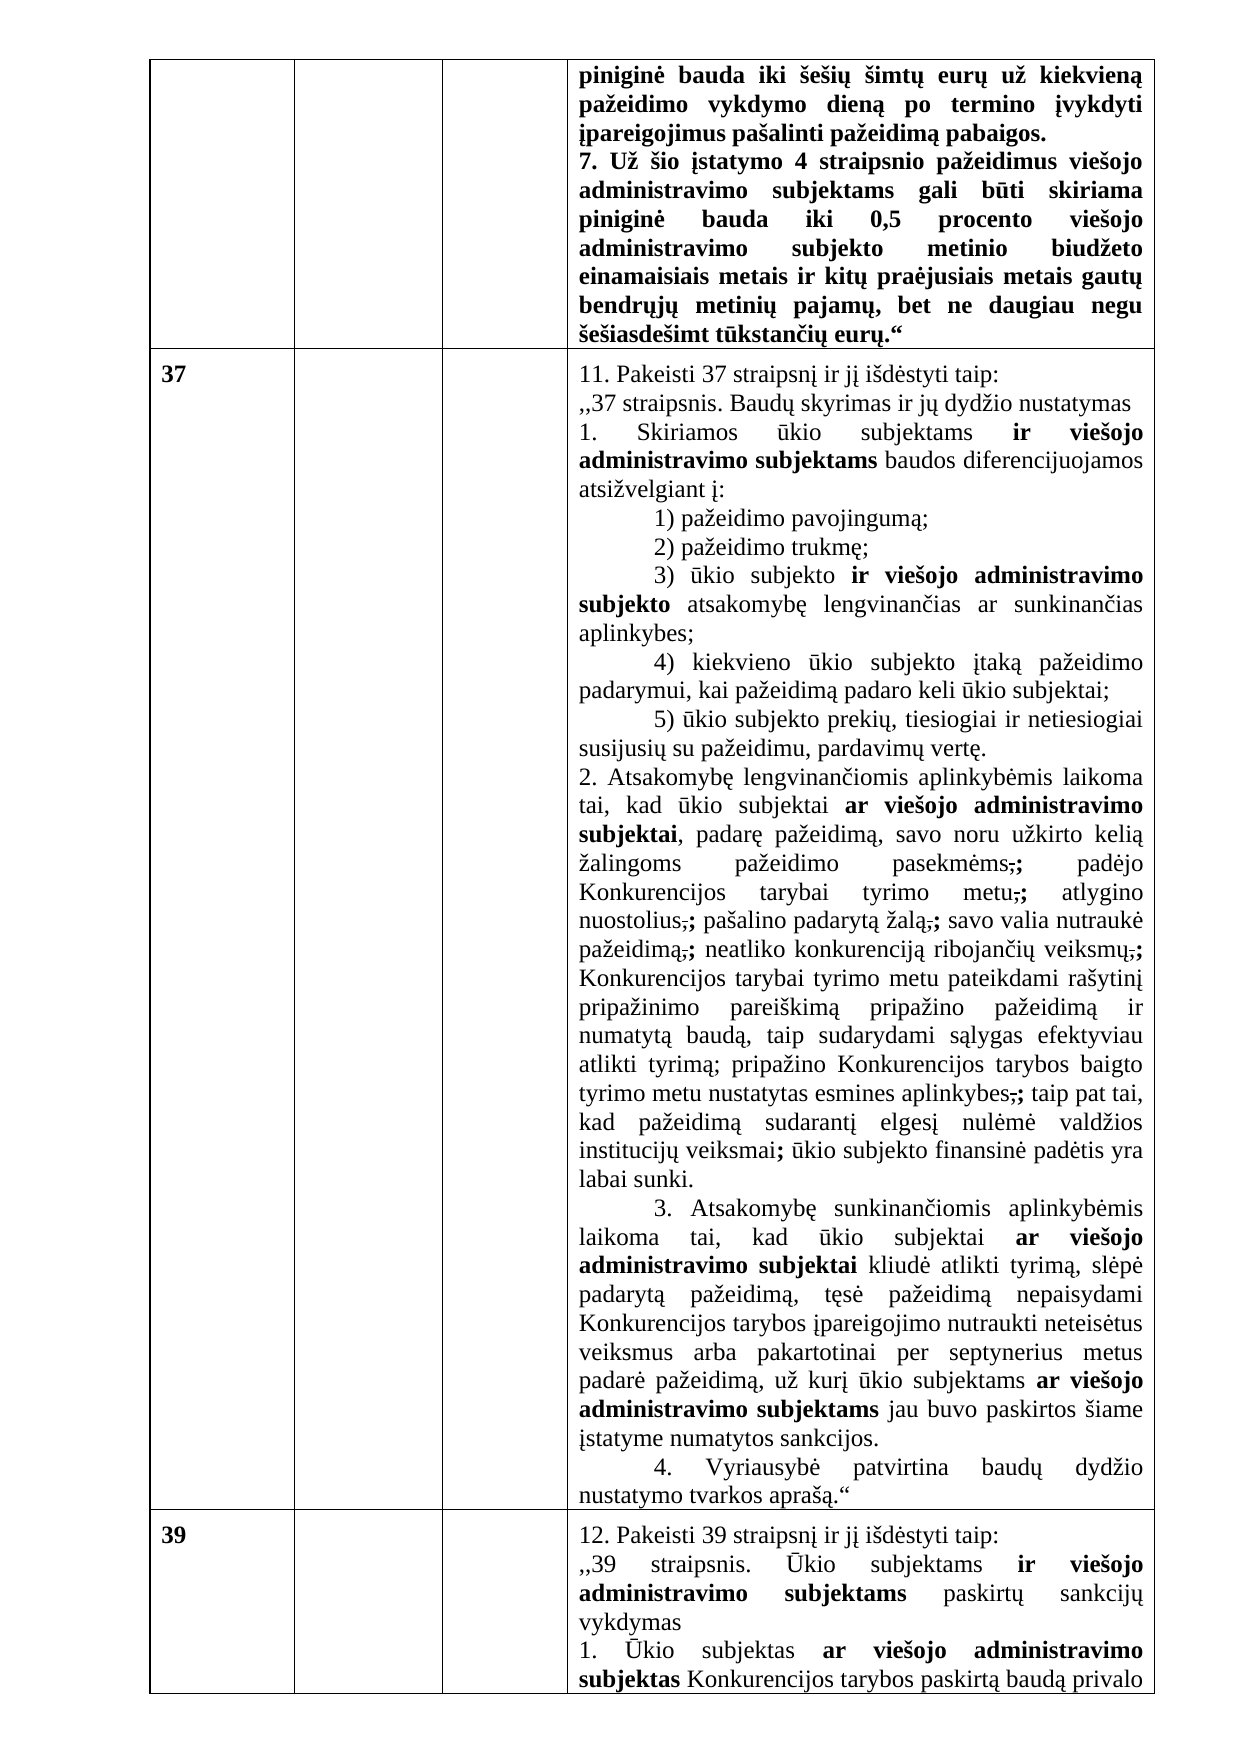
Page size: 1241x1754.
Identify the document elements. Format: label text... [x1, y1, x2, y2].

table_cell 37 [151, 349, 294, 1509]
table_cell 12. Pakeisti 39 straipsnį ir jį išdėstyti taip: ,,39 straipsnis. Ūkio subjektams ir viešojo administravimo subjektams paskirtų sankcijų vykdymas 1. Ūkio subjektas ar viešojo administravimo subjektas Konkurencijos tarybos paskirtą baudą privalo [568, 1510, 1154, 1693]
table_cell 11. Pakeisti 37 straipsnį ir jį išdėstyti taip: ,,37 straipsnis. Baudų skyrimas ir jų dydžio nustatymas 1. Skiriamos ūkio subjektams ir viešojo administravimo subjektams baudos diferencijuojamos atsižvelgiant į: 1) pažeidimo pavojingumą; 2) pažeidimo trukmę; 3) ūkio subjekto ir viešojo administravimo subjekto atsakomybę lengvinančias ar sunkinančias aplinkybes; 4) kiekvieno ūkio subjekto įtaką pažeidimo padarymui, kai pažeidimą padaro keli ūkio subjektai; 5) ūkio subjekto prekių, tiesiogiai ir netiesiogiai susijusių su pažeidimu, pardavimų vertę. 2. Atsakomybę lengvinančiomis aplinkybėmis laikoma tai, kad ūkio subjektai ar viešojo administravimo subjektai, padarę pažeidimą, savo noru užkirto kelią žalingoms pažeidimo pasekmėms,; padėjo Konkurencijos tarybai tyrimo metu,; atlygino nuostolius,; pašalino padarytą žalą,; savo valia nutraukė pažeidimą,; neatliko konkurenciją ribojančių veiksmų,; Konkurencijos tarybai tyrimo metu pateikdami rašytinį pripažinimo pareiškimą pripažino pažeidimą ir numatytą baudą, taip sudarydami sąlygas efektyviau atlikti tyrimą; pripažino Konkurencijos tarybos baigto tyrimo metu nustatytas esmines aplinkybes,; taip pat tai, kad pažeidimą sudarantį elgesį nulėmė valdžios institucijų veiksmai; ūkio subjekto finansinė padėtis yra labai sunki. 3. Atsakomybę sunkinančiomis aplinkybėmis laikoma tai, kad ūkio subjektai ar viešojo administravimo subjektai kliudė atlikti tyrimą, slėpė padarytą pažeidimą, tęsė pažeidimą nepaisydami Konkurencijos tarybos įpareigojimo nutraukti neteisėtus veiksmus arba pakartotinai per septynerius metus padarė pažeidimą, už kurį ūkio subjektams ar viešojo administravimo subjektams jau buvo paskirtos šiame įstatyme numatytos sankcijos. 4. Vyriausybė patvirtina baudų dydžio nustatymo tvarkos aprašą.“ [568, 349, 1154, 1509]
table_cell [443, 60, 567, 348]
table_cell piniginė bauda iki šešių šimtų eurų už kiekvieną pažeidimo vykdymo dieną po termino įvykdyti įpareigojimus pašalinti pažeidimą pabaigos. 7. Už šio įstatymo 4 straipsnio pažeidimus viešojo administravimo subjektams gali būti skiriama piniginė bauda iki 0,5 procento viešojo administravimo subjekto metinio biudžeto einamaisiais metais ir kitų praėjusiais metais gautų bendrųjų metinių pajamų, bet ne daugiau negu šešiasdešimt tūkstančių eurų.“ [568, 60, 1154, 348]
table_cell [151, 60, 294, 348]
table_cell [443, 349, 567, 1509]
table_cell [443, 1510, 567, 1693]
table_cell [295, 60, 442, 348]
table_cell 39 [151, 1510, 294, 1693]
table_cell [295, 349, 442, 1509]
table_cell [295, 1510, 442, 1693]
